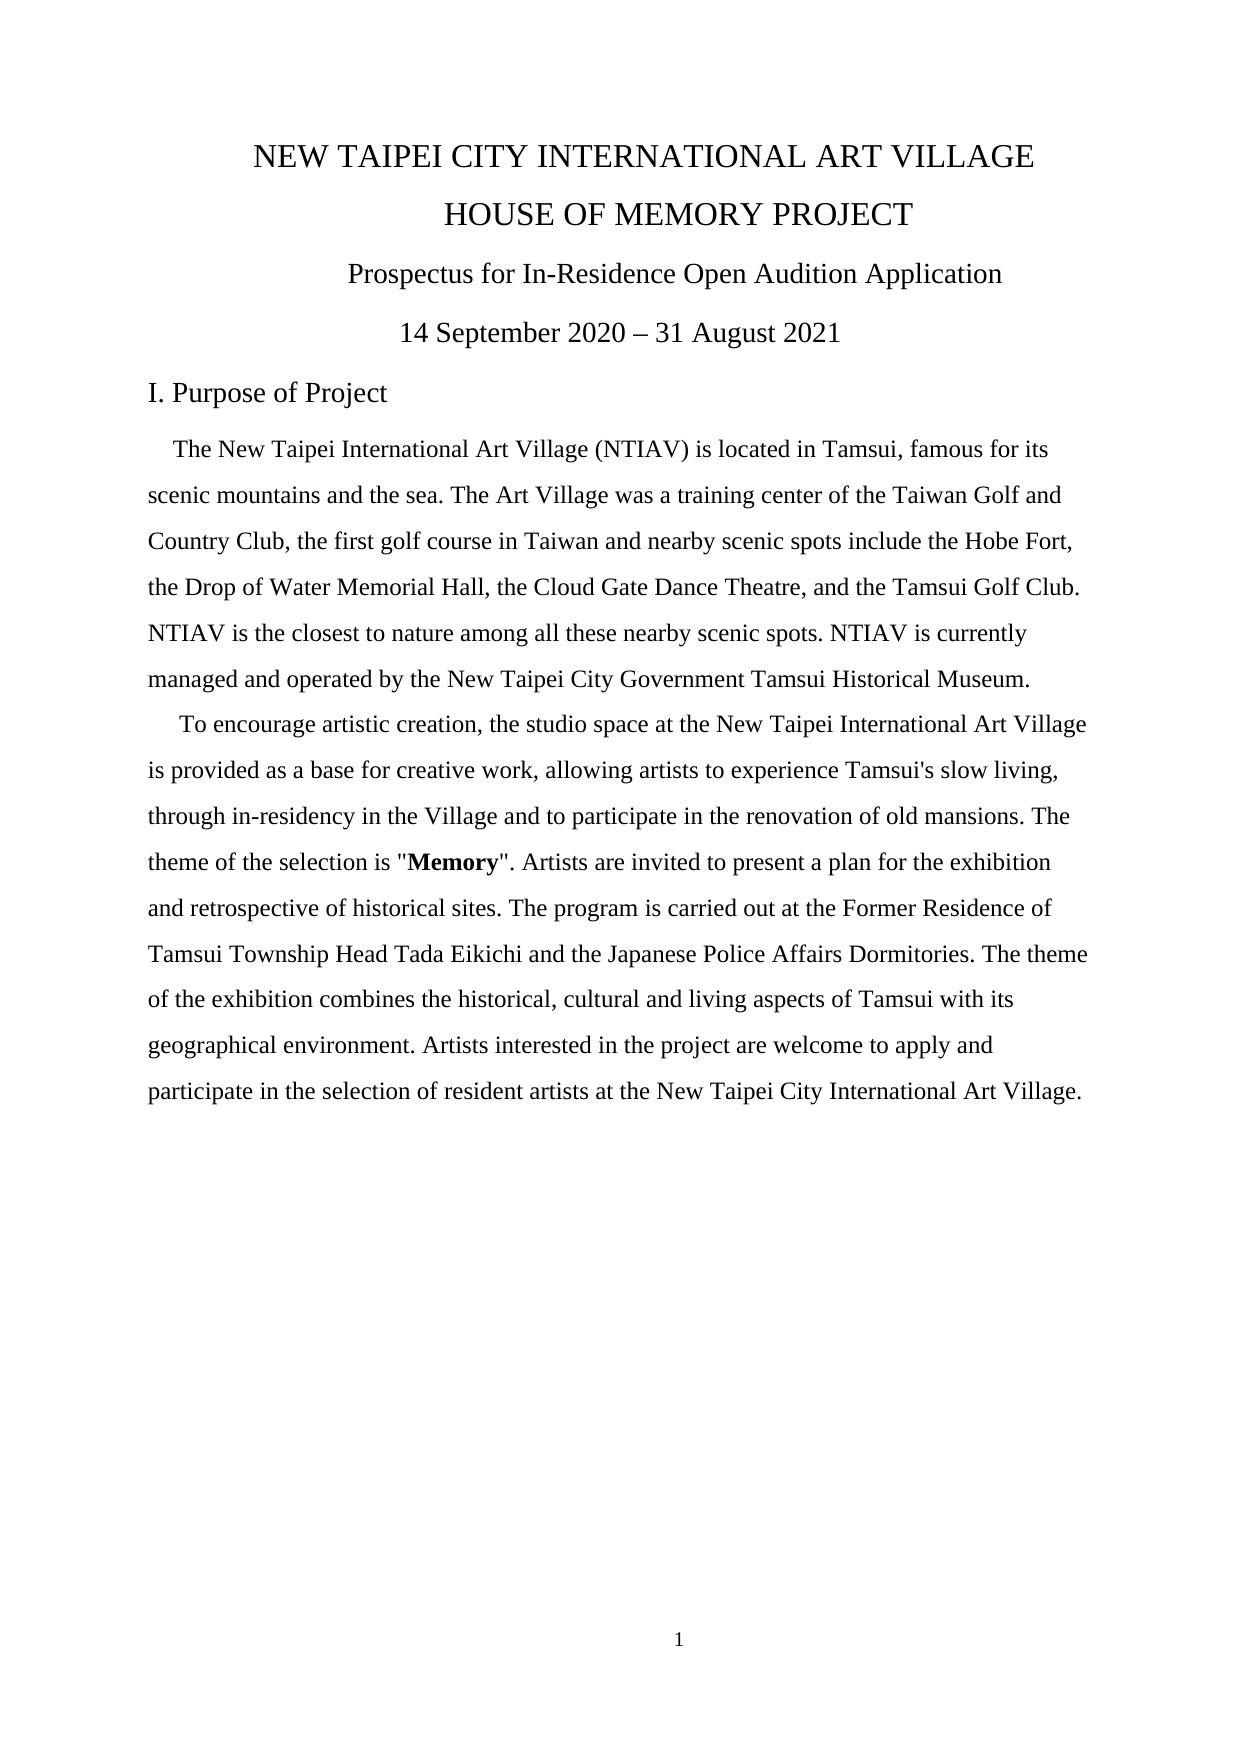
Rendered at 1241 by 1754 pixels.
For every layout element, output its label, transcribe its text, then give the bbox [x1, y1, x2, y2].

text NEW TAIPEI CITY INTERNATIONAL ART VILLAGE [196, 131, 1092, 176]
text 14 September 2020 – 31 August 2021 [148, 306, 1092, 351]
text The New Taipei International Art Village (NTIAV) is located in Tamsui, famous for its scenic mountains and the sea. The Art Village was a training center of the Taiwan Golf and Country Club, the first golf course in Taiwan and nearby scenic spots include the Hobe Fort, the Drop of Water Memorial Hall, the Cloud Gate Dance Theatre, and the Tamsui Golf Club. NTIAV is the closest to nature among all these nearby scenic spots. NTIAV is currently managed and operated by the New Taipei City Government Tamsui Historical Museum. [148, 421, 1092, 696]
text I. Purpose of Project [148, 376, 1092, 409]
text Prospectus for In-Residence Open Audition Application [264, 247, 1092, 293]
text To encourage artistic creation, the studio space at the New Taipei International Art Village is provided as a base for creative work, allowing artists to experience Tamsui's slow living, through in-residency in the Village and to participate in the renovation of old mansions. The theme of the selection is "Memory". Artists are invited to present a plan for the exhibition and retrospective of historical sites. The program is carried out at the Former Residence of Tamsui Township Head Tada Eikichi and the Japanese Police Affairs Dormitories. The theme of the exhibition combines the historical, cultural and living aspects of Tamsui with its geographical environment. Artists interested in the project are welcome to apply and participate in the selection of resident artists at the New Taipei City International Art Village. [148, 696, 1092, 1109]
text HOUSE OF MEMORY PROJECT [264, 189, 1092, 235]
